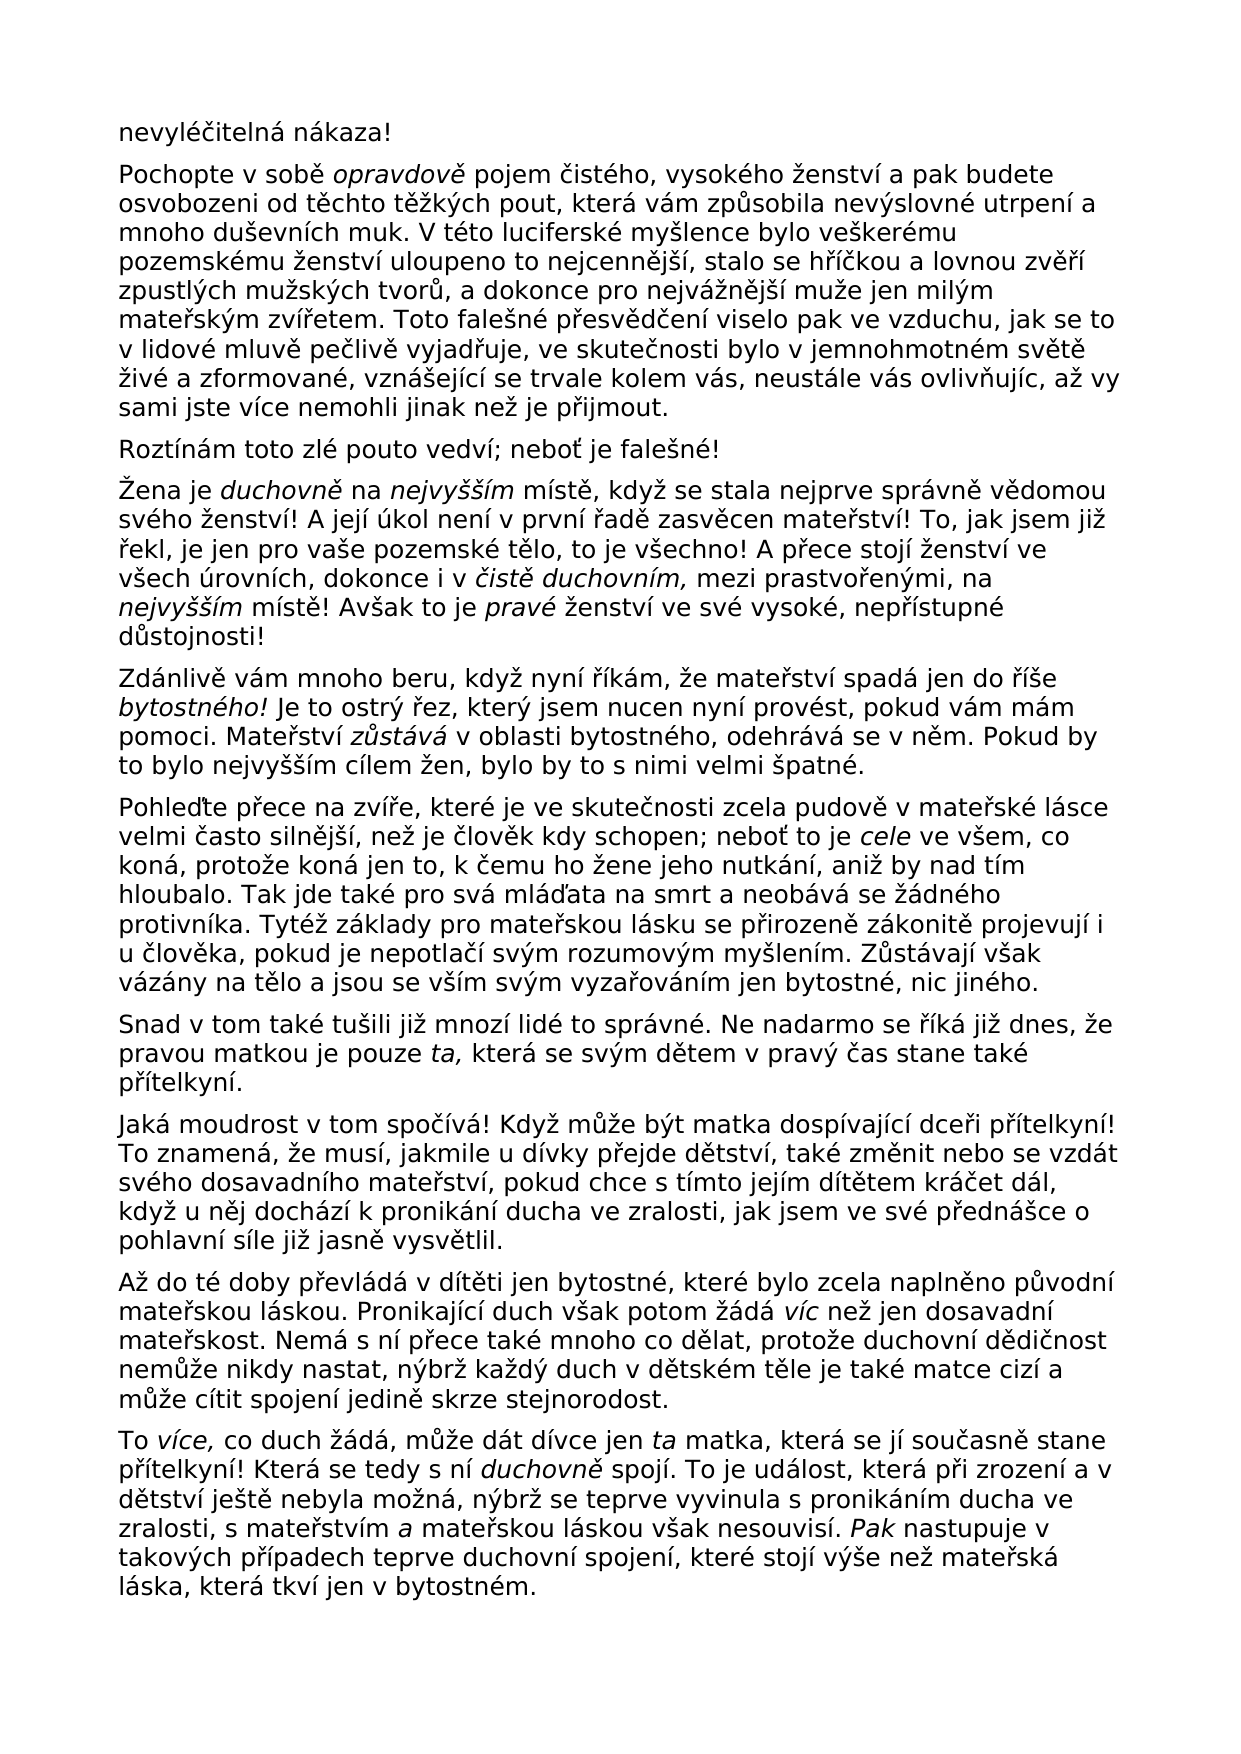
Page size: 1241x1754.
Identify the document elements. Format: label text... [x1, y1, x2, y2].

text nevyléčitelná nákaza! [118, 118, 1122, 147]
text Snad v tom také tušili již mnozí lidé to správné. Ne nadarmo se říká již dnes, že pravou matkou je pouze ta, která se svým dětem v pravý čas stane také přítelkyní. [118, 1010, 1122, 1097]
text Pohleďte přece na zvíře, které je ve skutečnosti zcela pudově v mateřské lásce velmi často silnější, než je člověk kdy schopen; neboť to je cele ve všem, co koná, protože koná jen to, k čemu ho žene jeho nutkání, aniž by nad tím hloubalo. Tak jde také pro svá mláďata na smrt a neobává se žádného protivníka. Tytéž základy pro mateřskou lásku se přirozeně zákonitě projevují i u člověka, pokud je nepotlačí svým rozumovým myšlením. Zůstávají však vázány na tělo a jsou se vším svým vyzařováním jen bytostné, nic jiného. [118, 793, 1122, 997]
text Roztínám toto zlé pouto vedví; neboť je falešné! [118, 435, 1122, 464]
text Žena je duchovně na nejvyšším místě, když se stala nejprve správně vědomou svého ženství! A její úkol není v první řadě zasvěcen mateřství! To, jak jsem již řekl, je jen pro vaše pozemské tělo, to je všechno! A přece stojí ženství ve všech úrovních, dokonce i v čistě duchovním, mezi prastvořenými, na nejvyšším místě! Avšak to je pravé ženství ve své vysoké, nepřístupné důstojnosti! [118, 476, 1122, 651]
text Zdánlivě vám mnoho beru, když nyní říkám, že mateřství spadá jen do říše bytostného! Je to ostrý řez, který jsem nucen nyní provést, pokud vám mám pomoci. Mateřství zůstává v oblasti bytostného, odehrává se v něm. Pokud by to bylo nejvyšším cílem žen, bylo by to s nimi velmi špatné. [118, 664, 1122, 781]
text To více, co duch žádá, může dát dívce jen ta matka, která se jí současně stane přítelkyní! Která se tedy s ní duchovně spojí. To je událost, která při zrození a v dětství ještě nebyla možná, nýbrž se teprve vyvinula s pronikáním ducha ve zralosti, s mateřstvím a mateřskou láskou však nesouvisí. Pak nastupuje v takových případech teprve duchovní spojení, které stojí výše než mateřská láska, která tkví jen v bytostném. [118, 1426, 1122, 1601]
text Pochopte v sobě opravdově pojem čistého, vysokého ženství a pak budete osvobozeni od těchto těžkých pout, která vám způsobila nevýslovné utrpení a mnoho duševních muk. V této luciferské myšlence bylo veškerému pozemskému ženství uloupeno to nejcennější, stalo se hříčkou a lovnou zvěří zpustlých mužských tvorů, a dokonce pro nejvážnější muže jen milým mateřským zvířetem. Toto falešné přesvědčení viselo pak ve vzduchu, jak se to v lidové mluvě pečlivě vyjadřuje, ve skutečnosti bylo v jemnohmotném světě živé a zformované, vznášející se trvale kolem vás, neustále vás ovlivňujíc, až vy sami jste více nemohli jinak než je přijmout. [118, 160, 1122, 422]
text Jaká moudrost v tom spočívá! Když může být matka dospívající dceři přítelkyní! To znamená, že musí, jakmile u dívky přejde dětství, také změnit nebo se vzdát svého dosavadního mateřství, pokud chce s tímto jejím dítětem kráčet dál, když u něj dochází k pronikání ducha ve zralosti, jak jsem ve své přednášce o pohlavní síle již jasně vysvětlil. [118, 1110, 1122, 1256]
text Až do té doby převládá v dítěti jen bytostné, které bylo zcela naplněno původní mateřskou láskou. Pronikající duch však potom žádá víc než jen dosavadní mateřskost. Nemá s ní přece také mnoho co dělat, protože duchovní dědičnost nemůže nikdy nastat, nýbrž každý duch v dětském těle je také matce cizí a může cítit spojení jedině skrze stejnorodost. [118, 1268, 1122, 1414]
